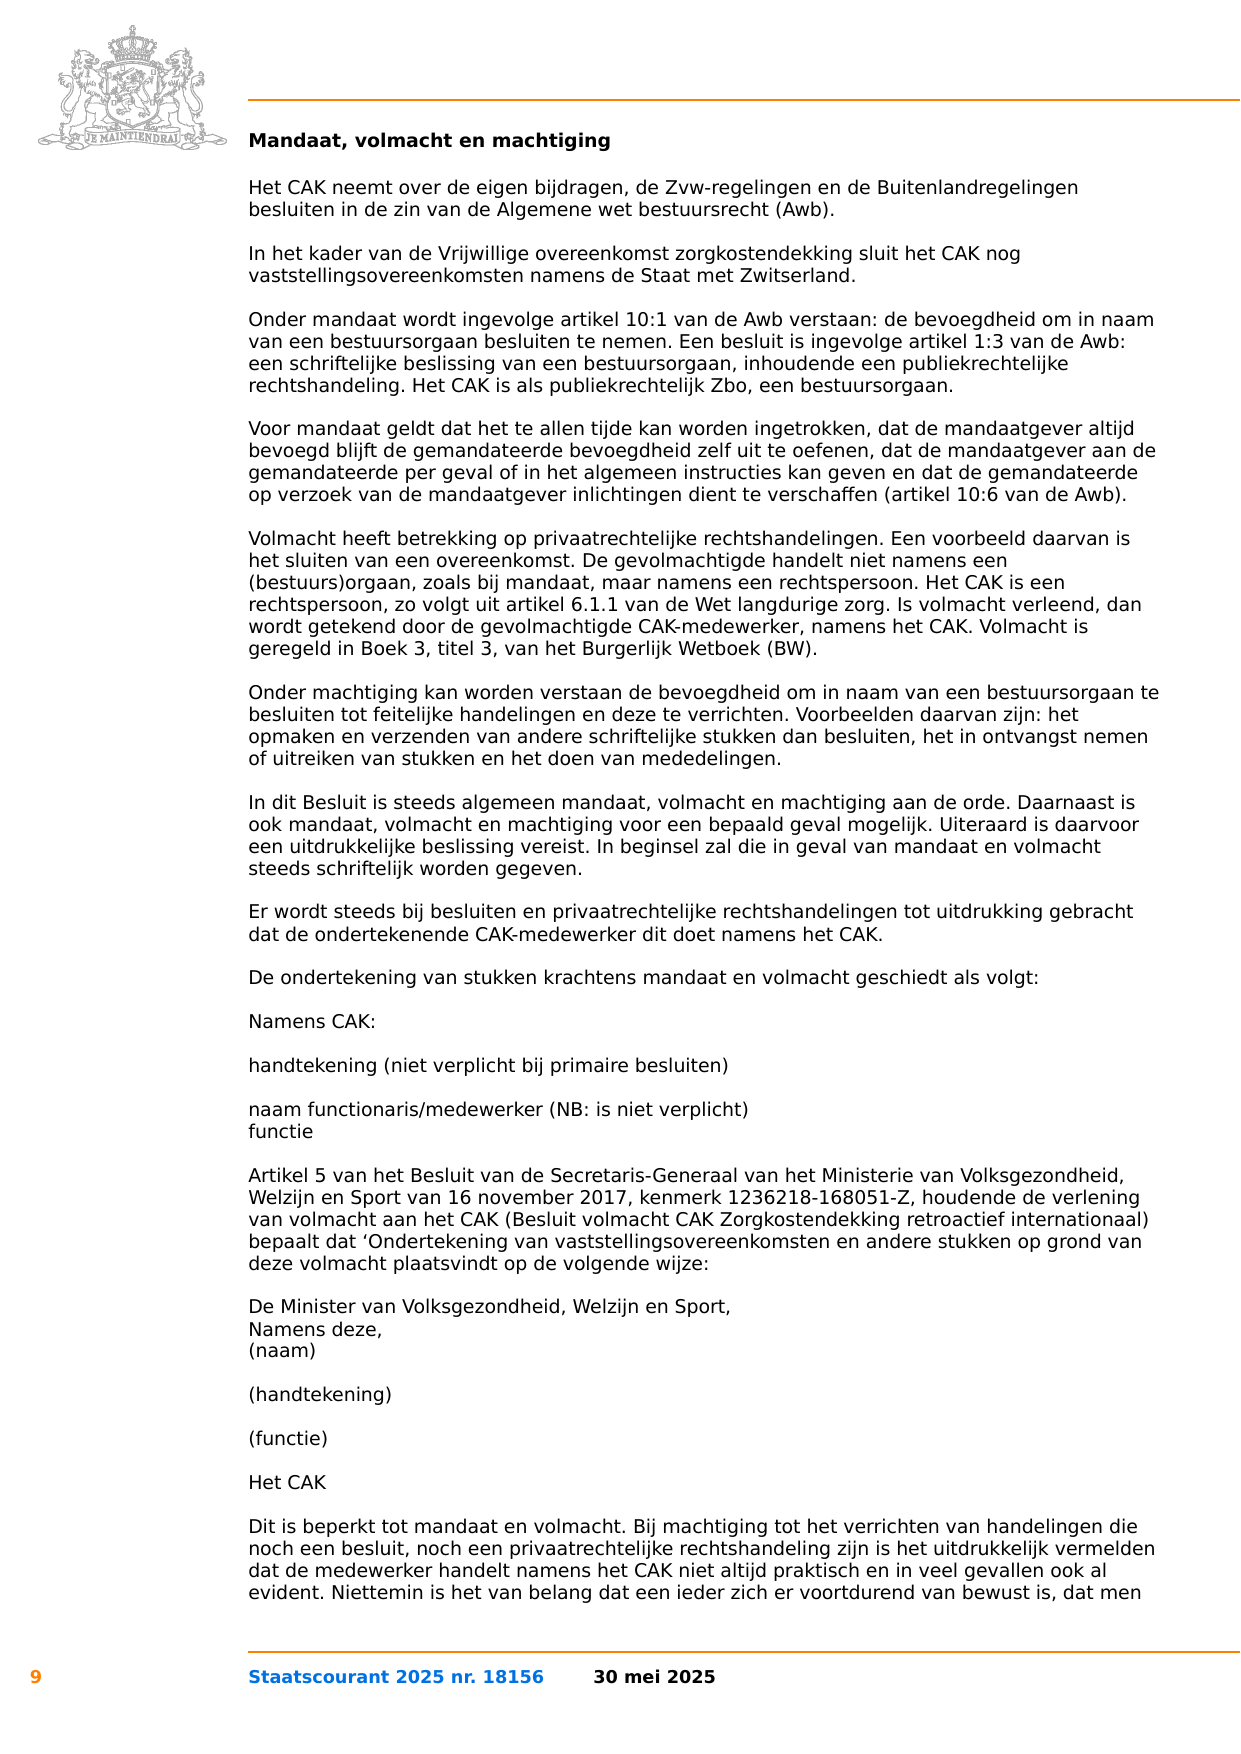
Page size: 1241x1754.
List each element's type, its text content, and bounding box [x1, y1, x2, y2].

text De Minister van Volksgezondheid, Welzijn en Sport, [248, 1296, 1163, 1318]
text Volmacht heeft betrekking op privaatrechtelijke rechtshandelingen. Een voorbeeld daarvan is het sluiten van een overeenkomst. De gevolmachtigde handelt niet namens een (bestuurs)orgaan, zoals bij mandaat, maar namens een rechtspersoon. Het CAK is een rechtspersoon, zo volgt uit artikel 6.1.1 van de Wet langdurige zorg. Is volmacht verleend, dan wordt getekend door de gevolmachtigde CAK-medewerker, namens het CAK. Volmacht is geregeld in Boek 3, titel 3, van het Burgerlijk Wetboek (BW). [248, 528, 1163, 660]
text Namens deze, [248, 1318, 1163, 1340]
text Onder mandaat wordt ingevolge artikel 10:1 van de Awb verstaan: de bevoegdheid om in naam van een bestuursorgaan besluiten te nemen. Een besluit is ingevolge artikel 1:3 van de Awb: een schriftelijke beslissing van een bestuursorgaan, inhoudende een publiekrechtelijke rechtshandeling. Het CAK is als publiekrechtelijk Zbo, een bestuursorgaan. [248, 308, 1163, 396]
text (functie) [248, 1428, 1163, 1450]
text Dit is beperkt tot mandaat en volmacht. Bij machtiging tot het verrichten van handelingen die noch een besluit, noch een privaatrechtelijke rechtshandeling zijn is het uitdrukkelijk vermelden dat de medewerker handelt namens het CAK niet altijd praktisch en in veel gevallen ook al evident. Niettemin is het van belang dat een ieder zich er voortdurend van bewust is, dat men [248, 1516, 1163, 1604]
picture [38, 25, 227, 150]
subtitle Mandaat, volmacht en machtiging [248, 130, 1163, 152]
text (naam) [248, 1340, 1163, 1362]
text Het CAK [248, 1472, 1163, 1494]
text Onder machtiging kan worden verstaan de bevoegdheid om in naam van een bestuursorgaan te besluiten tot feitelijke handelingen en deze te verrichten. Voorbeelden daarvan zijn: het opmaken en verzenden van andere schriftelijke stukken dan besluiten, het in ontvangst nemen of uitreiken van stukken en het doen van mededelingen. [248, 682, 1163, 770]
text Er wordt steeds bij besluiten en privaatrechtelijke rechtshandelingen tot uitdrukking gebracht dat de ondertekenende CAK-medewerker dit doet namens het CAK. [248, 901, 1163, 945]
text Artikel 5 van het Besluit van de Secretaris-Generaal van het Ministerie van Volksgezondheid, Welzijn en Sport van 16 november 2017, kenmerk 1236218-168051-Z, houdende de verlening van volmacht aan het CAK (Besluit volmacht CAK Zorgkostendekking retroactief internationaal) bepaalt dat ‘Ondertekening van vaststellingsovereenkomsten en andere stukken op grond van deze volmacht plaatsvindt op de volgende wijze: [248, 1165, 1163, 1274]
text functie [248, 1121, 1163, 1143]
text Voor mandaat geldt dat het te allen tijde kan worden ingetrokken, dat de mandaatgever altijd bevoegd blijft de gemandateerde bevoegdheid zelf uit te oefenen, dat de mandaatgever aan de gemandateerde per geval of in het algemeen instructies kan geven en dat de gemandateerde op verzoek van de mandaatgever inlichtingen dient te verschaffen (artikel 10:6 van de Awb). [248, 418, 1163, 506]
text Namens CAK: [248, 1011, 1163, 1033]
text In dit Besluit is steeds algemeen mandaat, volmacht en machtiging aan de orde. Daarnaast is ook mandaat, volmacht en machtiging voor een bepaald geval mogelijk. Uiteraard is daarvoor een uitdrukkelijke beslissing vereist. In beginsel zal die in geval van mandaat en volmacht steeds schriftelijk worden gegeven. [248, 792, 1163, 879]
text (handtekening) [248, 1384, 1163, 1406]
text De ondertekening van stukken krachtens mandaat en volmacht geschiedt als volgt: [248, 967, 1163, 989]
text handtekening (niet verplicht bij primaire besluiten) [248, 1055, 1163, 1077]
text naam functionaris/medewerker (NB: is niet verplicht) [248, 1099, 1163, 1121]
text In het kader van de Vrijwillige overeenkomst zorgkostendekking sluit het CAK nog vaststellingsovereenkomsten namens de Staat met Zwitserland. [248, 243, 1163, 287]
text Het CAK neemt over de eigen bijdragen, de Zvw-regelingen en de Buitenlandregelingen besluiten in de zin van de Algemene wet bestuursrecht (Awb). [248, 177, 1163, 221]
